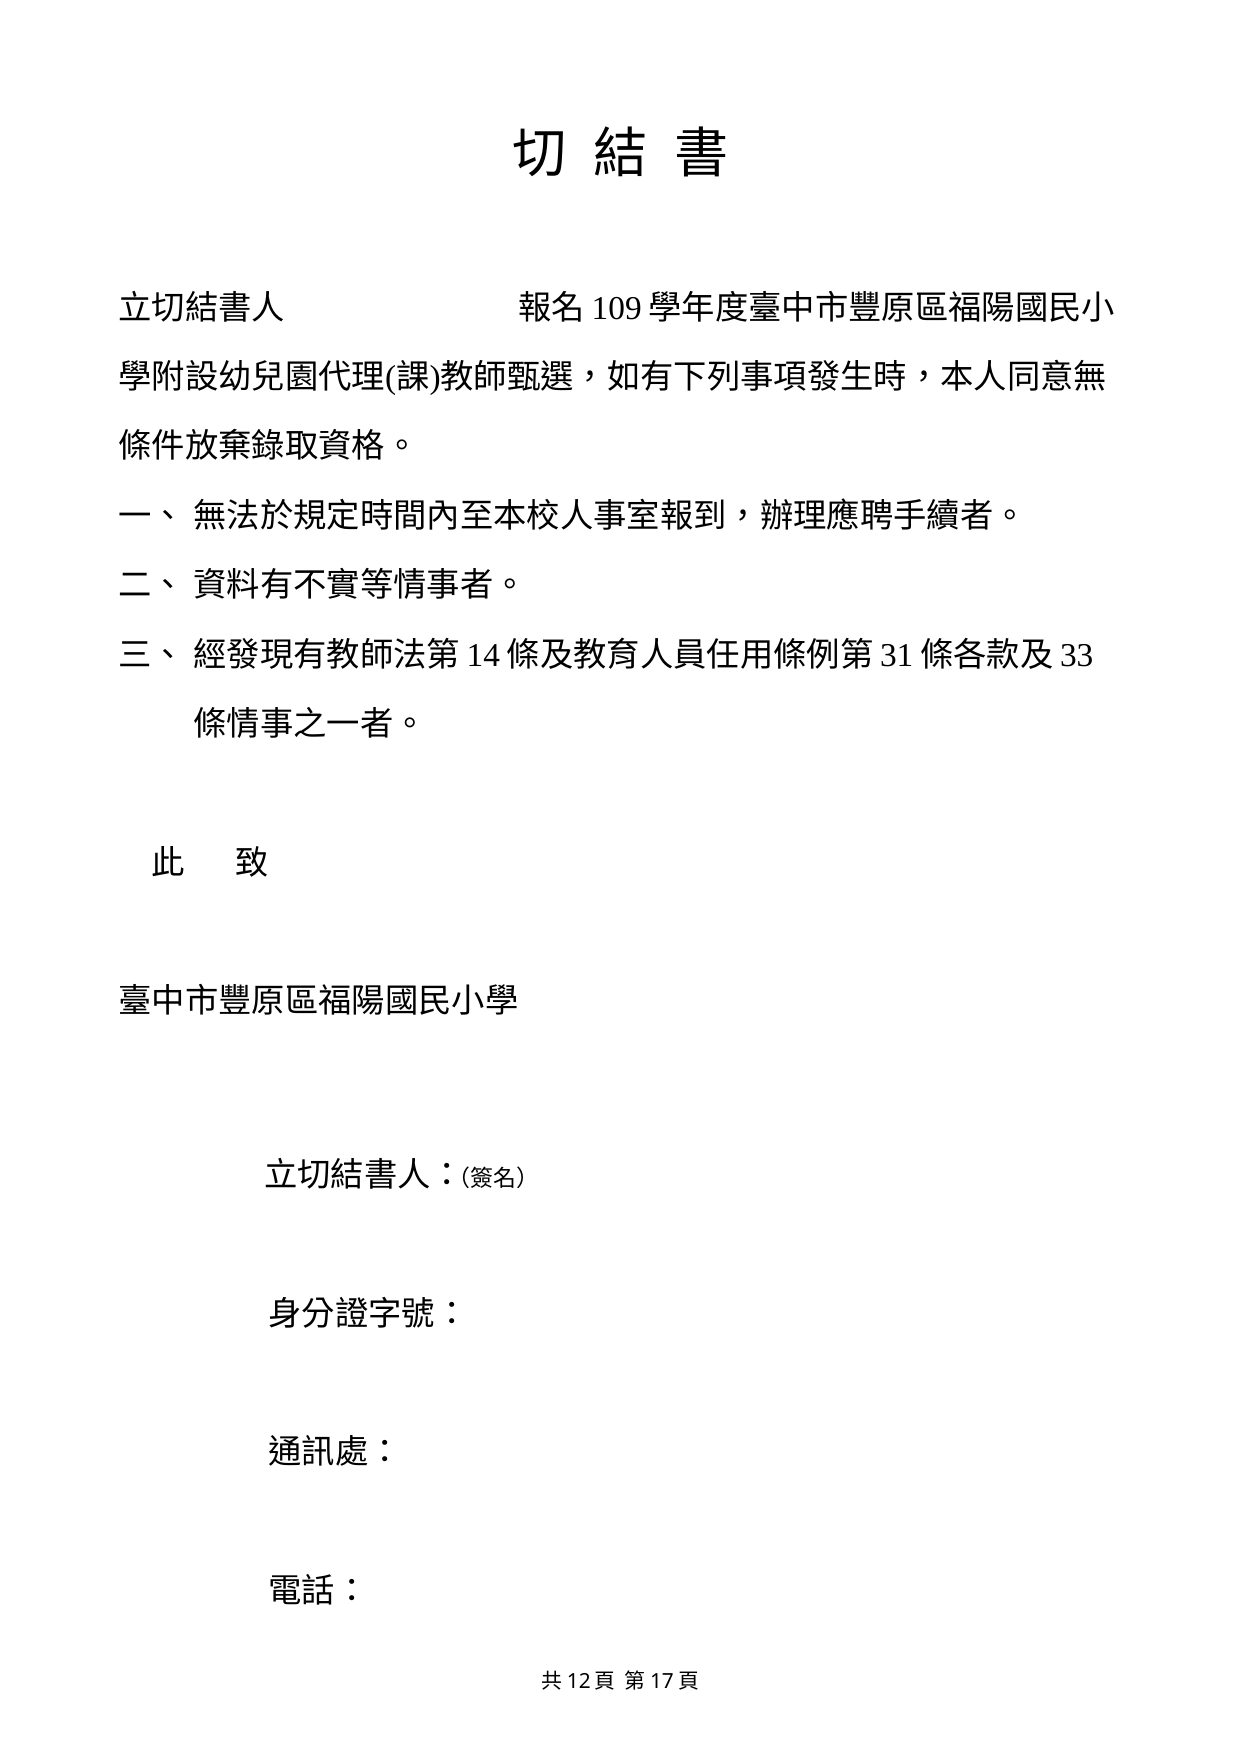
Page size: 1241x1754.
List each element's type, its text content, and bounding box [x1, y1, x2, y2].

text 立切結書人：（簽名） [118, 1137, 1122, 1206]
list 無法於規定時間內至本校人事室報到，辦理應聘手續者。 [118, 478, 1122, 547]
text 切 結 書 [118, 96, 1122, 201]
list 資料有不實等情事者。 [118, 547, 1122, 617]
text 電話： [118, 1553, 1122, 1623]
text 此 致 [118, 825, 1122, 894]
list 經發現有教師法第14條及教育人員任用條例第31條各款及33條情事之一者。 [118, 617, 1122, 756]
text 立切結書人 報名109學年度臺中市豐原區福陽國民小學附設幼兒園代理(課)教師甄選，如有下列事項發生時，本人同意無條件放棄錄取資格。 [118, 270, 1122, 478]
text 臺中市豐原區福陽國民小學 [118, 964, 1122, 1033]
text 通訊處： [118, 1414, 1122, 1484]
text 身分證字號： [118, 1276, 1122, 1345]
